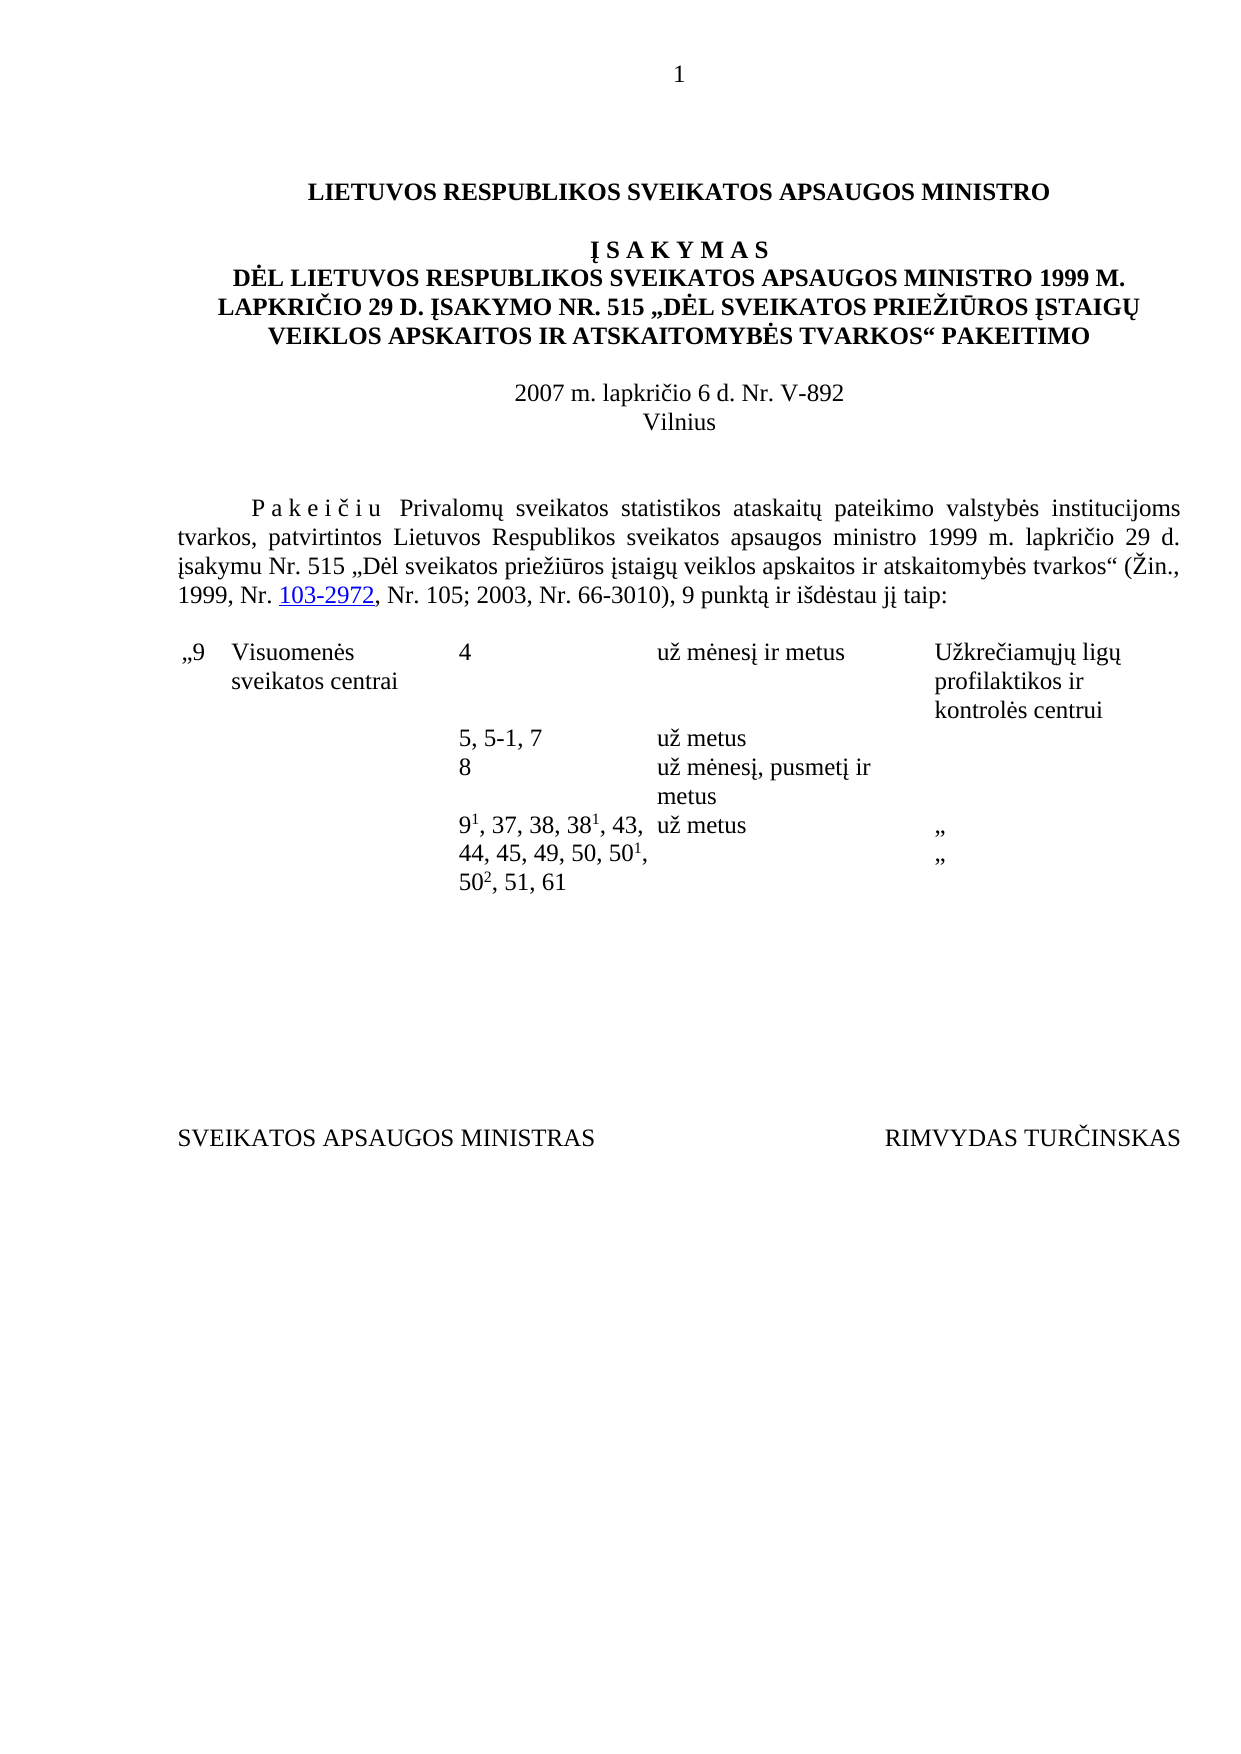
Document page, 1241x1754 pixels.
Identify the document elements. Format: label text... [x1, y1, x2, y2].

text DĖL LIETUVOS RESPUBLIKOS SVEIKATOS APSAUGOS MINISTRO 1999 M. LAPKRIČIO 29 D. ĮSAKYMO NR. 515 „DĖL SVEIKATOS PRIEŽIŪROS ĮSTAIGŲ VEIKLOS APSKAITOS IR ATSKAITOMYBĖS TVARKOS“ PAKEITIMO [177, 263, 1181, 350]
table_header už mėnesį ir metus [653, 637, 930, 723]
table_cell „ [930, 810, 934, 838]
table_cell [1177, 724, 1181, 752]
table_header 4 [455, 637, 653, 723]
text Pakeičiu Privalomų sveikatos statistikos ataskaitų pateikimo valstybės institucijoms tvarkos, patvirtintos Lietuvos Respublikos sveikatos apsaugos ministro 1999 m. lapkričio 29 d. įsakymu Nr. 515 „Dėl sveikatos priežiūros įstaigų veiklos apskaitos ir atskaitomybės tvarkos“ (Žin., 1999, Nr. 103-2972, Nr. 105; 2003, Nr. 66-3010), 9 punktą ir išdėstau jį taip: [177, 493, 1181, 608]
text SVEIKATOS APSAUGOS MINISTRAS RIMVYDAS TURČINSKAS [177, 1123, 1181, 1152]
table_cell [177, 724, 227, 979]
text Į S A K Y M A S [177, 235, 1181, 263]
table_header Visuomenės sveikatos centrai [227, 637, 454, 723]
table_cell [227, 724, 454, 979]
table_cell „ [1177, 810, 1181, 838]
table_cell už metus [653, 810, 930, 979]
table_cell 91, 37, 38, 381, 43, 44, 45, 49, 50, 501, 502, 51, 61 [455, 810, 653, 979]
text LIETUVOS RESPUBLIKOS SVEIKATOS APSAUGOS MINISTRO [177, 177, 1181, 206]
table_cell 8 [455, 752, 653, 810]
text 2007 m. lapkričio 6 d. Nr. V-892 [177, 378, 1181, 407]
table_header „9 [177, 637, 227, 723]
text Vilnius [177, 407, 1181, 436]
table_cell [930, 752, 1181, 810]
table_cell „ [930, 839, 1181, 979]
table_cell [930, 724, 934, 752]
